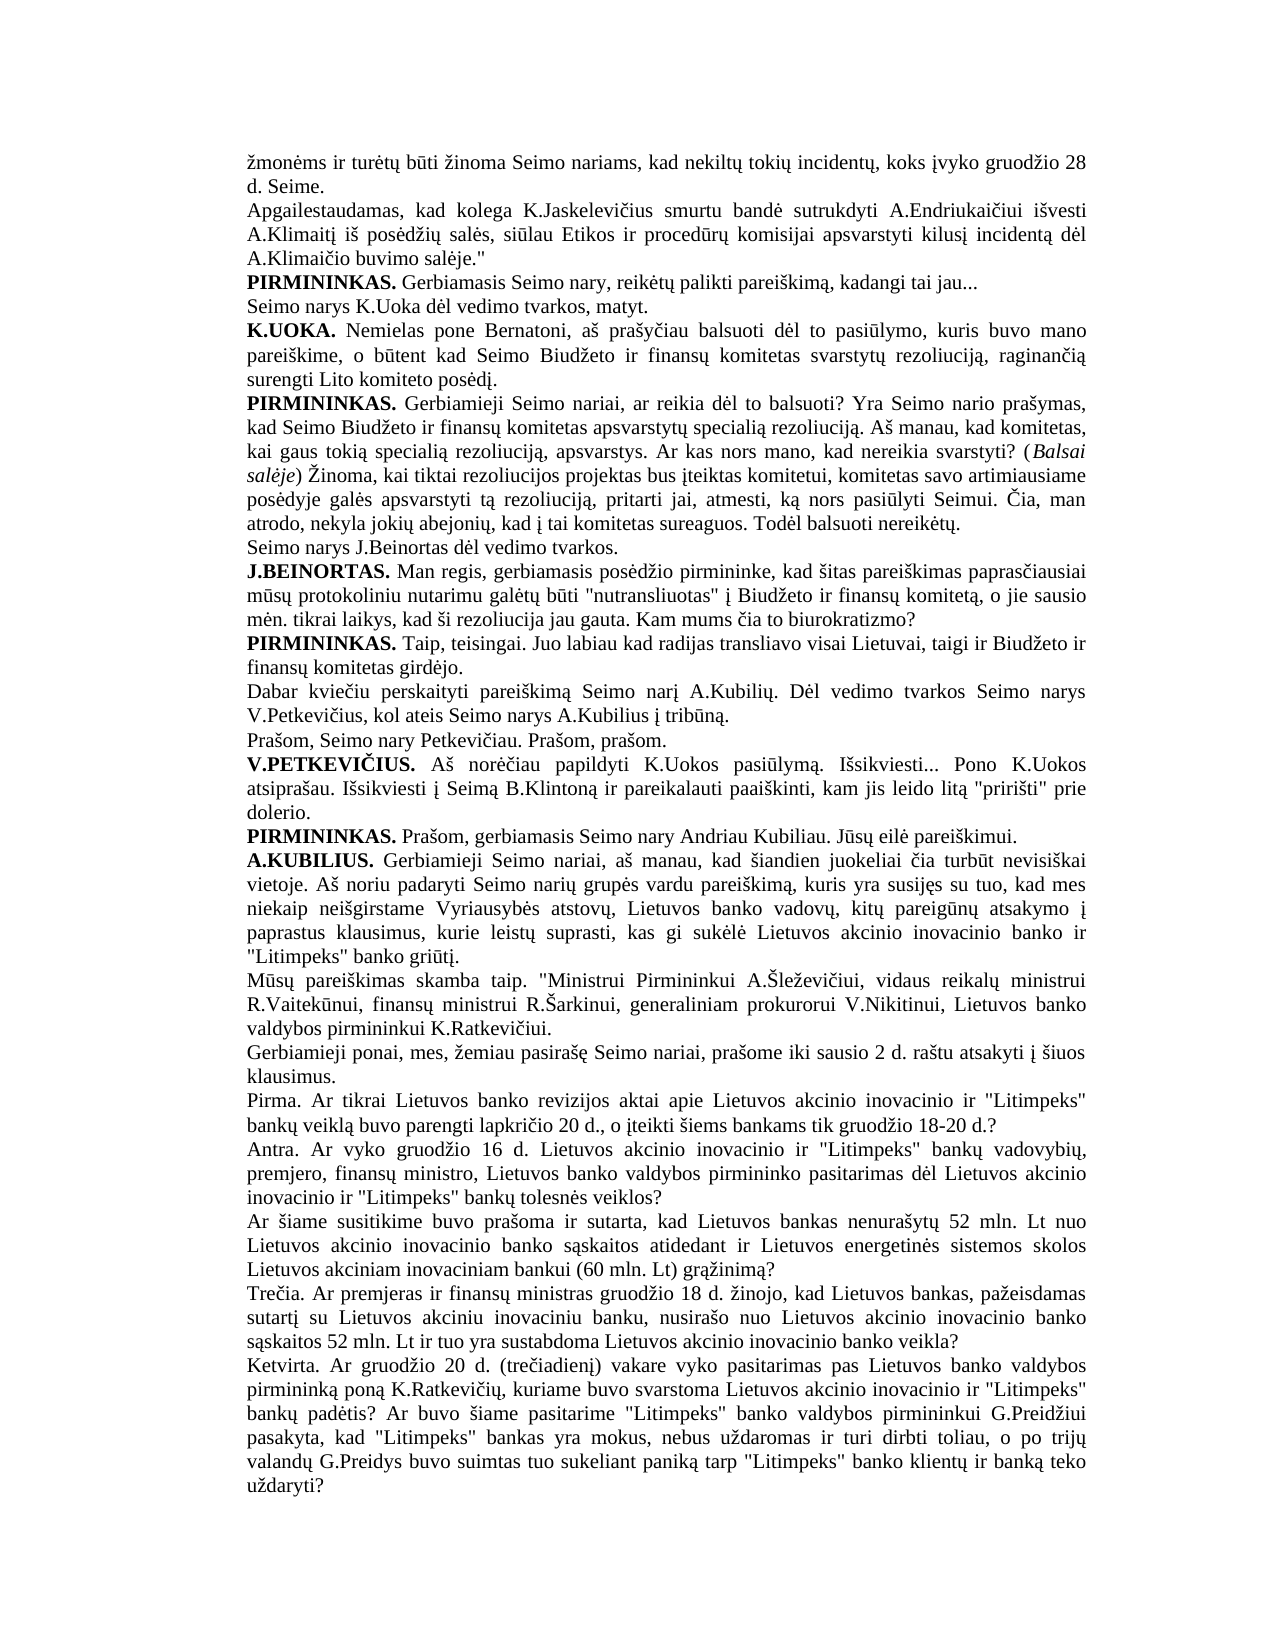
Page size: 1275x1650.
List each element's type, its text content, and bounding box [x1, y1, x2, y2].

text Prašom, Seimo nary Petkevičiau. Prašom, prašom. [247, 727, 1087, 752]
text Trečia. Ar premjeras ir finansų ministras gruodžio 18 d. žinojo, kad Lietuvos bankas, pažeisdamas sutartį su Lietuvos akciniu inovaciniu banku, nusirašo nuo Lietuvos akcinio inovacinio banko sąskaitos 52 mln. Lt ir tuo yra sustabdoma Lietuvos akcinio inovacinio banko veikla? [247, 1281, 1087, 1353]
text Mūsų pareiškimas skamba taip. "Ministrui Pirmininkui A.Šleževičiui, vidaus reikalų ministrui R.Vaitekūnui, finansų ministrui R.Šarkinui, generaliniam prokurorui V.Nikitinui, Lietuvos banko valdybos pirmininkui K.Ratkevičiui. [247, 968, 1087, 1040]
text Antra. Ar vyko gruodžio 16 d. Lietuvos akcinio inovacinio ir "Litimpeks" bankų vadovybių, premjero, finansų ministro, Lietuvos banko valdybos pirmininko pasitarimas dėl Lietuvos akcinio inovacinio ir "Litimpeks" bankų tolesnės veiklos? [247, 1137, 1087, 1209]
text PIRMININKAS. Prašom, gerbiamasis Seimo nary Andriau Kubiliau. Jūsų eilė pareiškimui. [247, 824, 1087, 848]
text PIRMININKAS. Gerbiamieji Seimo nariai, ar reikia dėl to balsuoti? Yra Seimo nario prašymas, kad Seimo Biudžeto ir finansų komitetas apsvarstytų specialią rezoliuciją. Aš manau, kad komitetas, kai gaus tokią specialią rezoliuciją, apsvarstys. Ar kas nors mano, kad nereikia svarstyti? (Balsai salėje) Žinoma, kai tiktai rezoliucijos projektas bus įteiktas komitetui, komitetas savo artimiausiame posėdyje galės apsvarstyti tą rezoliuciją, pritarti jai, atmesti, ką nors pasiūlyti Seimui. Čia, man atrodo, nekyla jokių abejonių, kad į tai komitetas sureaguos. Todėl balsuoti nereikėtų. [247, 391, 1087, 535]
text Ketvirta. Ar gruodžio 20 d. (trečiadienį) vakare vyko pasitarimas pas Lietuvos banko valdybos pirmininką poną K.Ratkevičių, kuriame buvo svarstoma Lietuvos akcinio inovacinio ir "Litimpeks" bankų padėtis? Ar buvo šiame pasitarime "Litimpeks" banko valdybos pirmininkui G.Preidžiui pasakyta, kad "Litimpeks" bankas yra mokus, nebus uždaromas ir turi dirbti toliau, o po trijų valandų G.Preidys buvo suimtas tuo sukeliant paniką tarp "Litimpeks" banko klientų ir banką teko uždaryti? [247, 1353, 1087, 1497]
text Ar šiame susitikime buvo prašoma ir sutarta, kad Lietuvos bankas nenurašytų 52 mln. Lt nuo Lietuvos akcinio inovacinio banko sąskaitos atidedant ir Lietuvos energetinės sistemos skolos Lietuvos akciniam inovaciniam bankui (60 mln. Lt) grąžinimą? [247, 1209, 1087, 1281]
text V.PETKEVIČIUS. Aš norėčiau papildyti K.Uokos pasiūlymą. Išsikviesti... Pono K.Uokos atsiprašau. Išsikviesti į Seimą B.Klintoną ir pareikalauti paaiškinti, kam jis leido litą "pririšti" prie dolerio. [247, 752, 1087, 824]
text PIRMININKAS. Gerbiamasis Seimo nary, reikėtų palikti pareiškimą, kadangi tai jau... [247, 270, 1087, 294]
text PIRMININKAS. Taip, teisingai. Juo labiau kad radijas transliavo visai Lietuvai, taigi ir Biudžeto ir finansų komitetas girdėjo. [247, 631, 1087, 679]
text A.KUBILIUS. Gerbiamieji Seimo nariai, aš manau, kad šiandien juokeliai čia turbūt nevisiškai vietoje. Aš noriu padaryti Seimo narių grupės vardu pareiškimą, kuris yra susijęs su tuo, kad mes niekaip neišgirstame Vyriausybės atstovų, Lietuvos banko vadovų, kitų pareigūnų atsakymo į paprastus klausimus, kurie leistų suprasti, kas gi sukėlė Lietuvos akcinio inovacinio banko ir "Litimpeks" banko griūtį. [247, 848, 1087, 968]
text Dabar kviečiu perskaityti pareiškimą Seimo narį A.Kubilių. Dėl vedimo tvarkos Seimo narys V.Petkevičius, kol ateis Seimo narys A.Kubilius į tribūną. [247, 679, 1087, 727]
text Gerbiamieji ponai, mes, žemiau pasirašę Seimo nariai, prašome iki sausio 2 d. raštu atsakyti į šiuos klausimus. [247, 1040, 1087, 1088]
text žmonėms ir turėtų būti žinoma Seimo nariams, kad nekiltų tokių incidentų, koks įvyko gruodžio 28 d. Seime. [247, 150, 1087, 198]
text Apgailestaudamas, kad kolega K.Jaskelevičius smurtu bandė sutrukdyti A.Endriukaičiui išvesti A.Klimaitį iš posėdžių salės, siūlau Etikos ir procedūrų komisijai apsvarstyti kilusį incidentą dėl A.Klimaičio buvimo salėje." [247, 198, 1087, 270]
text Seimo narys K.Uoka dėl vedimo tvarkos, matyt. [247, 294, 1087, 318]
text J.BEINORTAS. Man regis, gerbiamasis posėdžio pirmininke, kad šitas pareiškimas paprasčiausiai mūsų protokoliniu nutarimu galėtų būti "nutransliuotas" į Biudžeto ir finansų komitetą, o jie sausio mėn. tikrai laikys, kad ši rezoliucija jau gauta. Kam mums čia to biurokratizmo? [247, 559, 1087, 631]
text K.UOKA. Nemielas pone Bernatoni, aš prašyčiau balsuoti dėl to pasiūlymo, kuris buvo mano pareiškime, o būtent kad Seimo Biudžeto ir finansų komitetas svarstytų rezoliuciją, raginančią surengti Lito komiteto posėdį. [247, 318, 1087, 391]
text Pirma. Ar tikrai Lietuvos banko revizijos aktai apie Lietuvos akcinio inovacinio ir "Litimpeks" bankų veiklą buvo parengti lapkričio 20 d., o įteikti šiems bankams tik gruodžio 18-20 d.? [247, 1088, 1087, 1137]
text Seimo narys J.Beinortas dėl vedimo tvarkos. [247, 535, 1087, 559]
